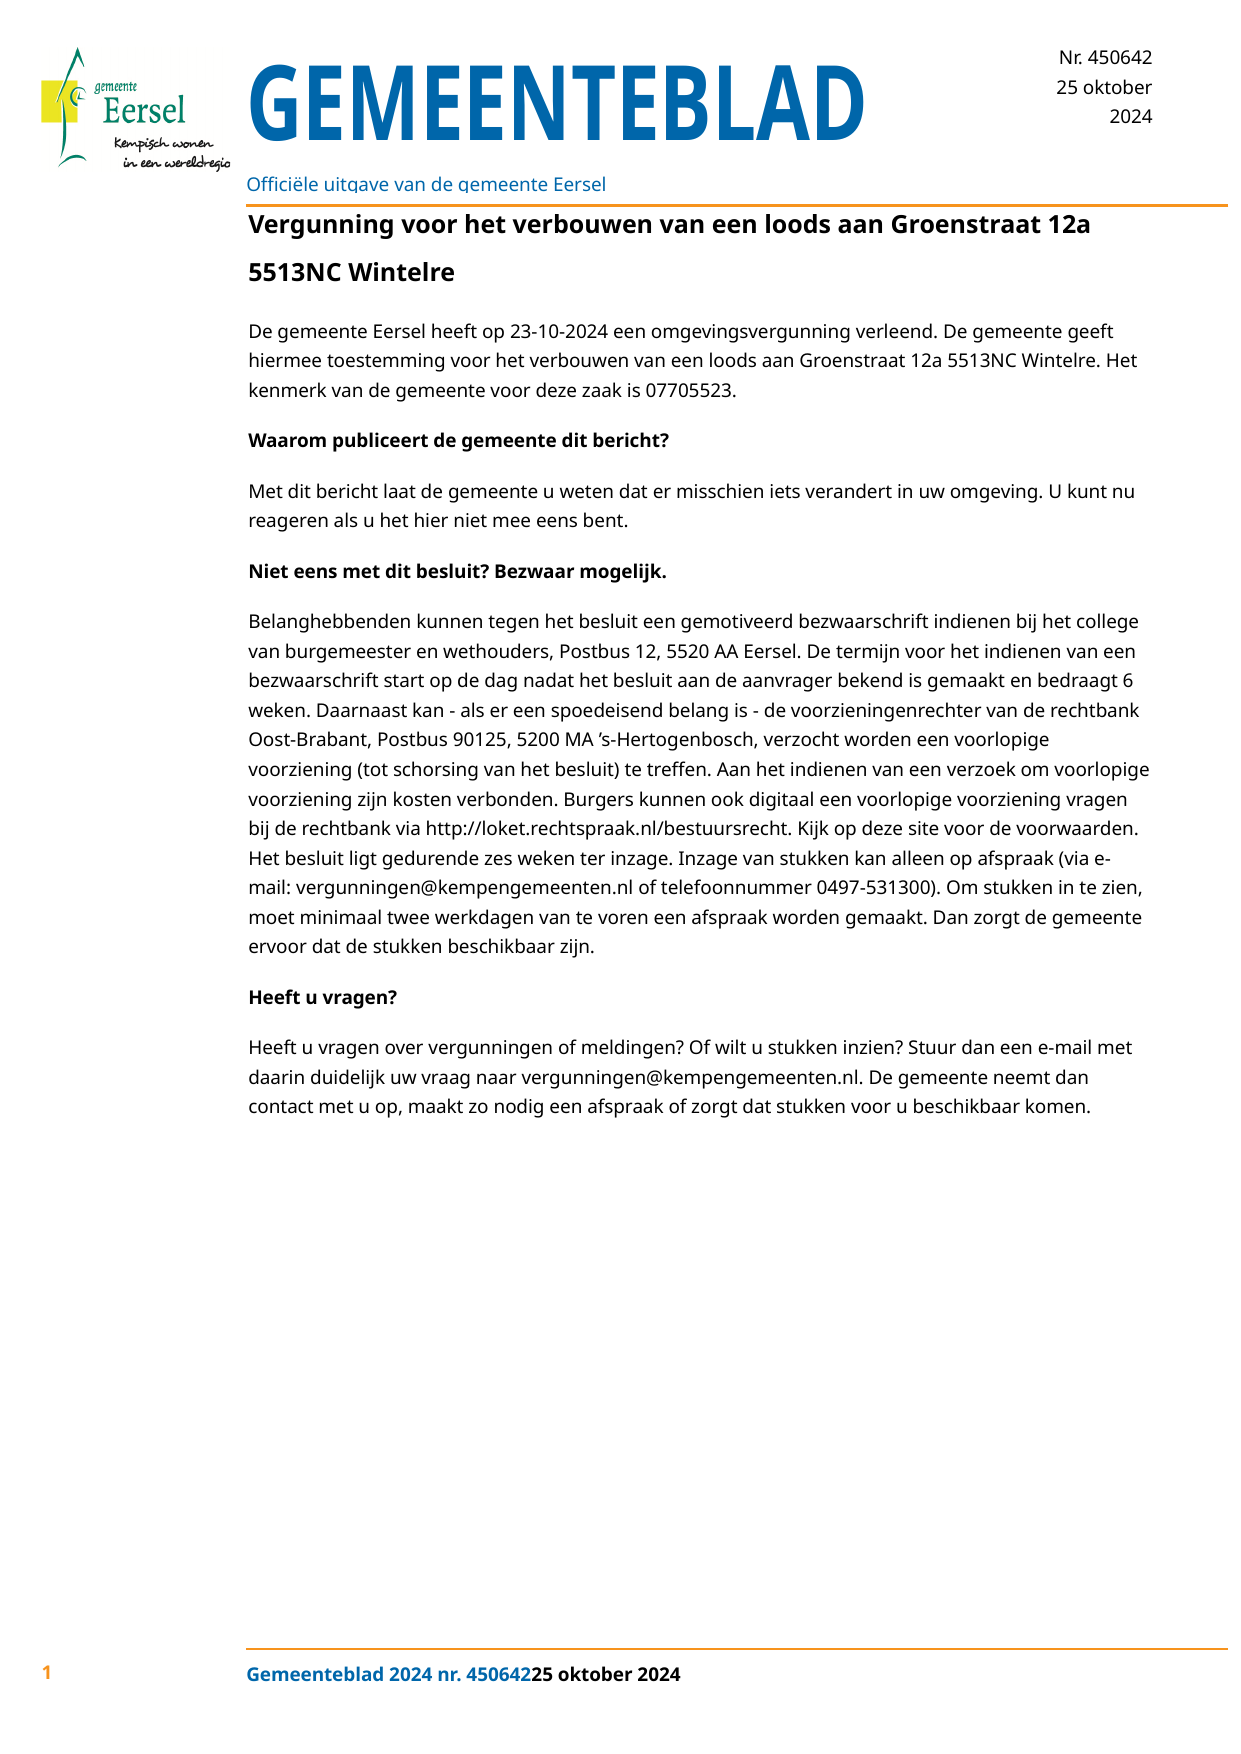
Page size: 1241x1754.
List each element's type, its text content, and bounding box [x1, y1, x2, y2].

text Niet eens met dit besluit? Bezwaar mogelijk. [248, 558, 1152, 584]
text De gemeente Eersel heeft op 23-10-2024 een omgevingsvergunning verleend. De gemeente geeft hiermee toestemming voor het verbouwen van een loods aan Groenstraat 12a 5513NC Wintelre. Het kenmerk van de gemeente voor deze zaak is 07705523. [248, 318, 1152, 403]
text Heeft u vragen? [248, 984, 1152, 1010]
text Heeft u vragen over vergunningen of meldingen? Of wilt u stukken inzien? Stuur dan een e-mail met daarin duidelijk uw vraag naar vergunningen@kempengemeenten.nl. De gemeente neemt dan contact met u op, maakt zo nodig een afspraak of zorgt dat stukken voor u beschikbaar komen. [248, 1034, 1152, 1119]
picture [41, 47, 231, 172]
text Waarom publiceert de gemeente dit bericht? [248, 427, 1152, 453]
text Met dit bericht laat de gemeente u weten dat er misschien iets verandert in uw omgeving. U kunt nu reageren als u het hier niet mee eens bent. [248, 478, 1152, 533]
text Belanghebbenden kunnen tegen het besluit een gemotiveerd bezwaarschrift indienen bij het college van burgemeester en wethouders, Postbus 12, 5520 AA Eersel. De termijn voor het indienen van een bezwaarschrift start op de dag nadat het besluit aan de aanvrager bekend is gemaakt en bedraagt 6 weken. Daarnaast kan - als er een spoedeisend belang is - de voorzieningenrechter van de rechtbank Oost-Brabant, Postbus 90125, 5200 MA ’s-Hertogenbosch, verzocht worden een voorlopige voorziening (tot schorsing van het besluit) te treffen. Aan het indienen van een verzoek om voorlopige voorziening zijn kosten verbonden. Burgers kunnen ook digitaal een voorlopige voorziening vragen bij de rechtbank via http://loket.rechtspraak.nl/bestuursrecht. Kijk op deze site voor de voorwaarden. Het besluit ligt gedurende zes weken ter inzage. Inzage van stukken kan alleen op afspraak (via e-mail: vergunningen@kempengemeenten.nl of telefoonnummer 0497-531300). Om stukken in te zien, moet minimaal twee werkdagen van te voren een afspraak worden gemaakt. Dan zorgt de gemeente ervoor dat de stukken beschikbaar zijn. [248, 608, 1152, 959]
text Vergunning voor het verbouwen van een loods aan Groenstraat 12a 5513NC Wintelre [248, 207, 1152, 288]
